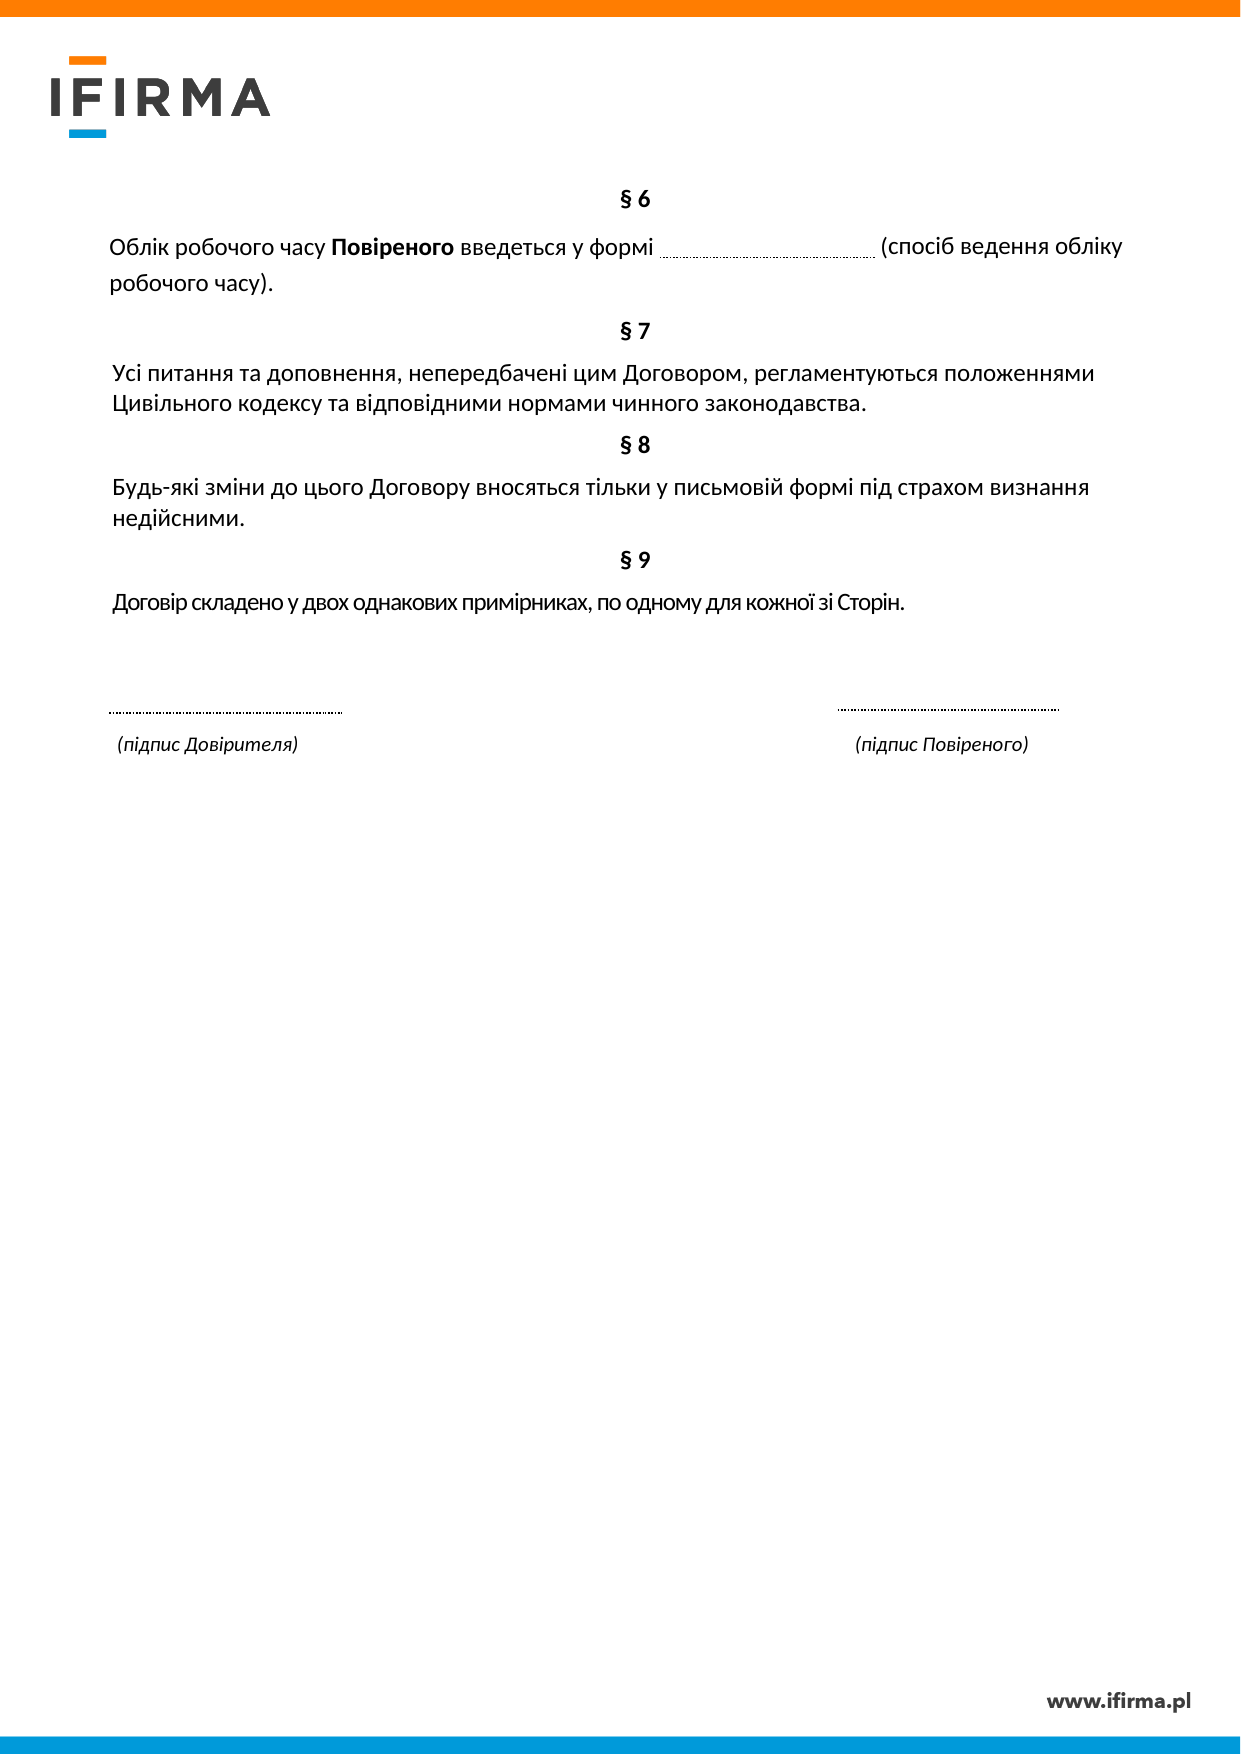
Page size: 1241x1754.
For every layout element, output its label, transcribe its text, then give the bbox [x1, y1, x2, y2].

table_cell § 9 [89, 538, 1181, 580]
table_cell Будь-які зміни до цього Договору вносяться тільки у письмовій формі під страхом визнання недійсними. [89, 466, 1181, 538]
table_cell [453, 725, 817, 762]
table_header [453, 683, 817, 725]
table_cell Усі питання та доповнення, непередбачені цим Договором, регламентуються положеннями Цивільного кодексу та відповідними нормами чинного законодавства. [89, 351, 1181, 424]
table_cell (підпис Довірителя) [89, 725, 453, 762]
table_cell Договір складено у двох однакових примірниках, по одному для кожної зі Сторін. [89, 580, 1181, 622]
picture [0, 0, 1241, 177]
table_cell (підпис Повіреного) [817, 725, 1181, 762]
table_cell § 6 [89, 177, 1181, 224]
picture [0, 1665, 1241, 1736]
table_cell Oблік робочого часу Повіреного введеться у формі (спосіб ведення обліку робочого часу). [89, 225, 1181, 309]
table_cell § 8 [89, 424, 1181, 466]
table_header [817, 683, 1181, 725]
table_header [89, 683, 453, 725]
table_cell § 7 [89, 309, 1181, 351]
